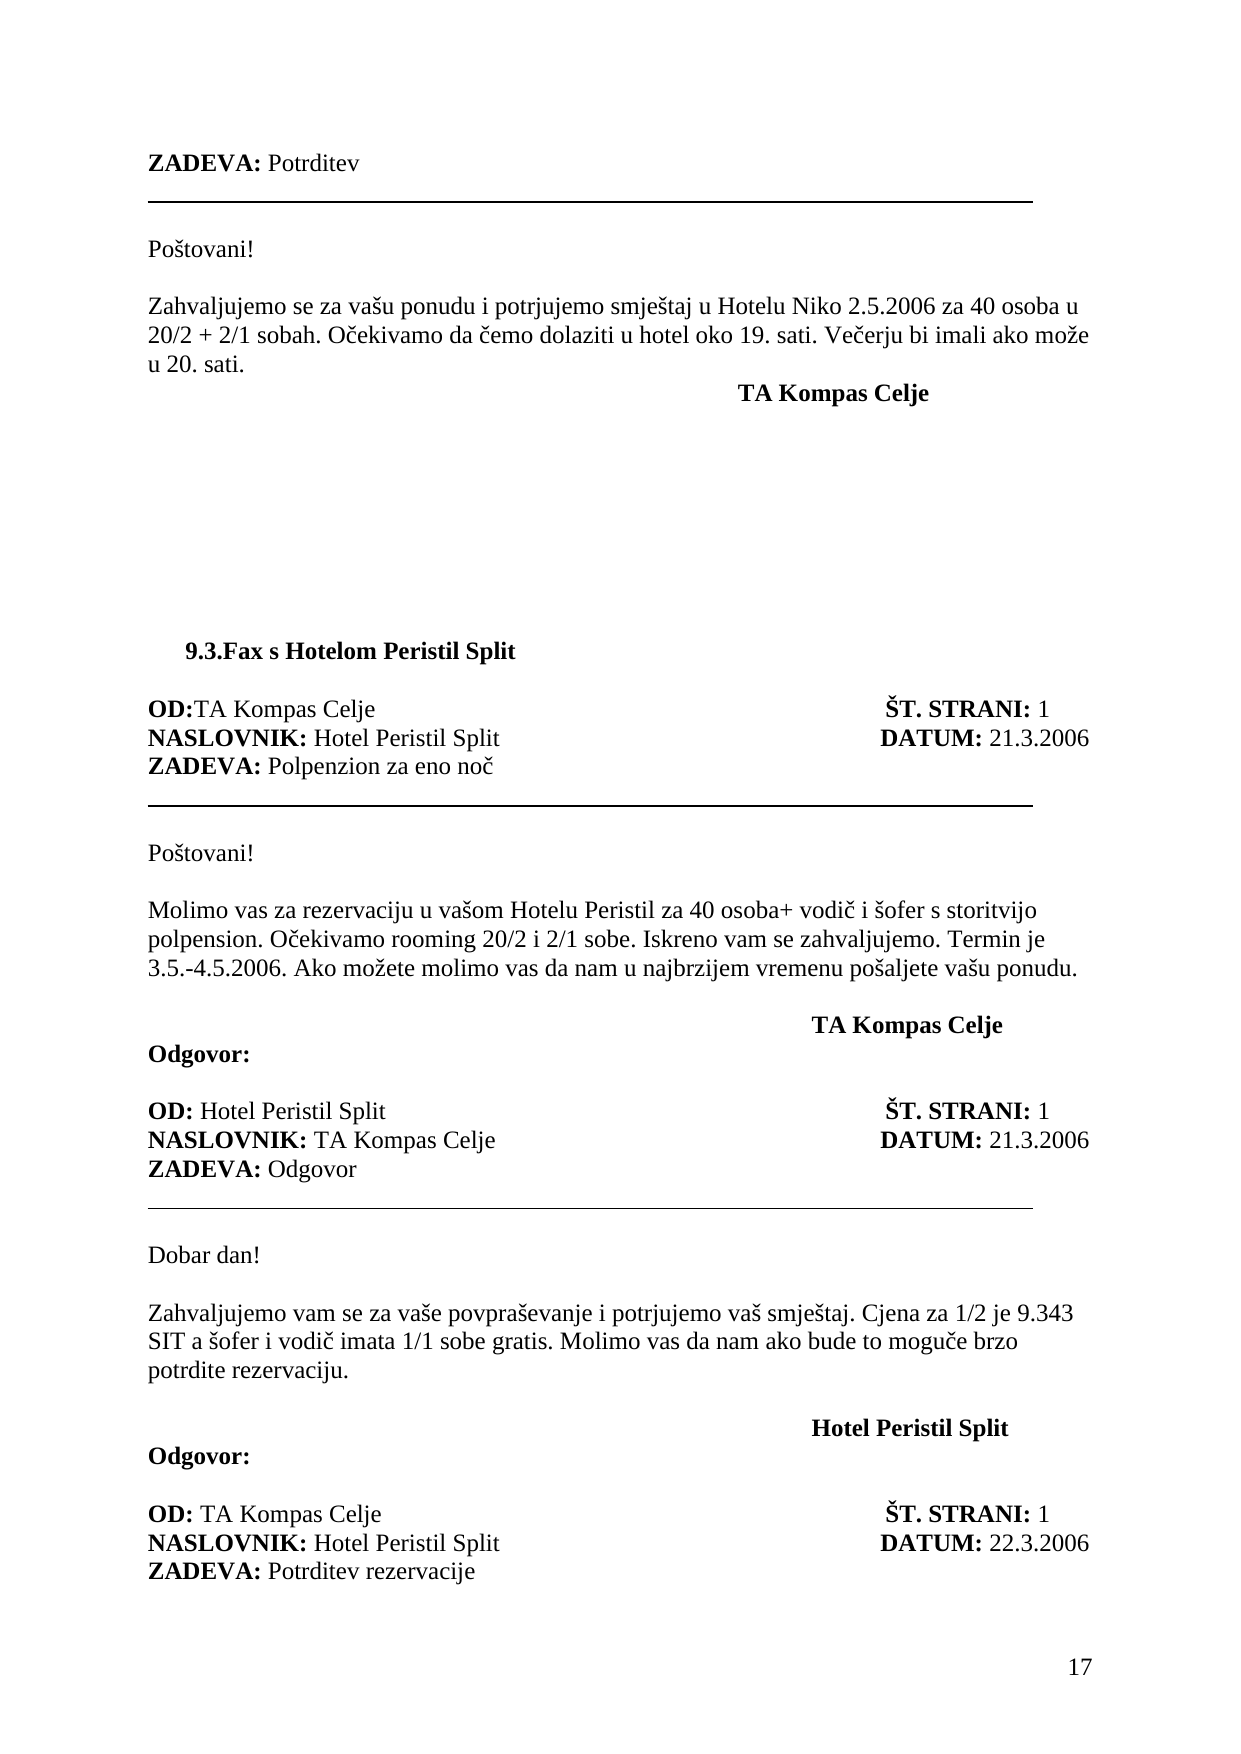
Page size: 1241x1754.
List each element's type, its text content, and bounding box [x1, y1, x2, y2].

text TA Kompas Celje [148, 1010, 1093, 1039]
text ZADEVA: Potrditev [148, 148, 1093, 176]
text Poštovani! [148, 234, 1093, 263]
text TA Kompas Celje [148, 378, 1093, 406]
text NASLOVNIK: Hotel Peristil Split DATUM: 21.3.2006 [148, 723, 1093, 751]
text NASLOVNIK: TA Kompas Celje DATUM: 21.3.2006 [148, 1125, 1093, 1154]
text OD: Hotel Peristil Split ŠT. STRANI: 1 [148, 1096, 1093, 1125]
text Hotel Peristil Split [148, 1413, 1093, 1441]
text Dobar dan! [148, 1240, 1093, 1269]
text OD: TA Kompas Celje ŠT. STRANI: 1 [148, 1499, 1093, 1528]
text ZADEVA: Polpenzion za eno noč [148, 751, 1093, 780]
text Zahvaljujemo se za vašu ponudu i potrjujemo smještaj u Hotelu Niko 2.5.2006 za 40 osoba u 20/2 + 2/1 sobah. Očekivamo da čemo dolaziti u hotel oko 19. sati. Večerju bi imali ako može u 20. sati. [148, 291, 1093, 378]
text Molimo vas za rezervaciju u vašom Hotelu Peristil za 40 osoba+ vodič i šofer s storitvijo polpension. Očekivamo rooming 20/2 i 2/1 sobe. Iskreno vam se zahvaljujemo. Termin je 3.5.-4.5.2006. Ako možete molimo vas da nam u najbrzijem vremenu pošaljete vašu ponudu. [148, 895, 1093, 981]
text NASLOVNIK: Hotel Peristil Split DATUM: 22.3.2006 [148, 1528, 1093, 1556]
text Odgovor: [148, 1441, 1093, 1470]
text ZADEVA: Odgovor [148, 1154, 1093, 1183]
text Odgovor: [148, 1039, 1093, 1068]
text Poštovani! [148, 838, 1093, 866]
text ZADEVA: Potrditev rezervacije [148, 1556, 1093, 1585]
text 9.3.Fax s Hotelom Peristil Split [185, 636, 1093, 665]
text Zahvaljujemo vam se za vaše povpraševanje i potrjujemo vaš smještaj. Cjena za 1/2 je 9.343 SIT a šofer i vodič imata 1/1 sobe gratis. Molimo vas da nam ako bude to moguče brzo potrdite rezervaciju. [148, 1298, 1093, 1384]
text OD:TA Kompas Celje ŠT. STRANI: 1 [148, 694, 1093, 723]
